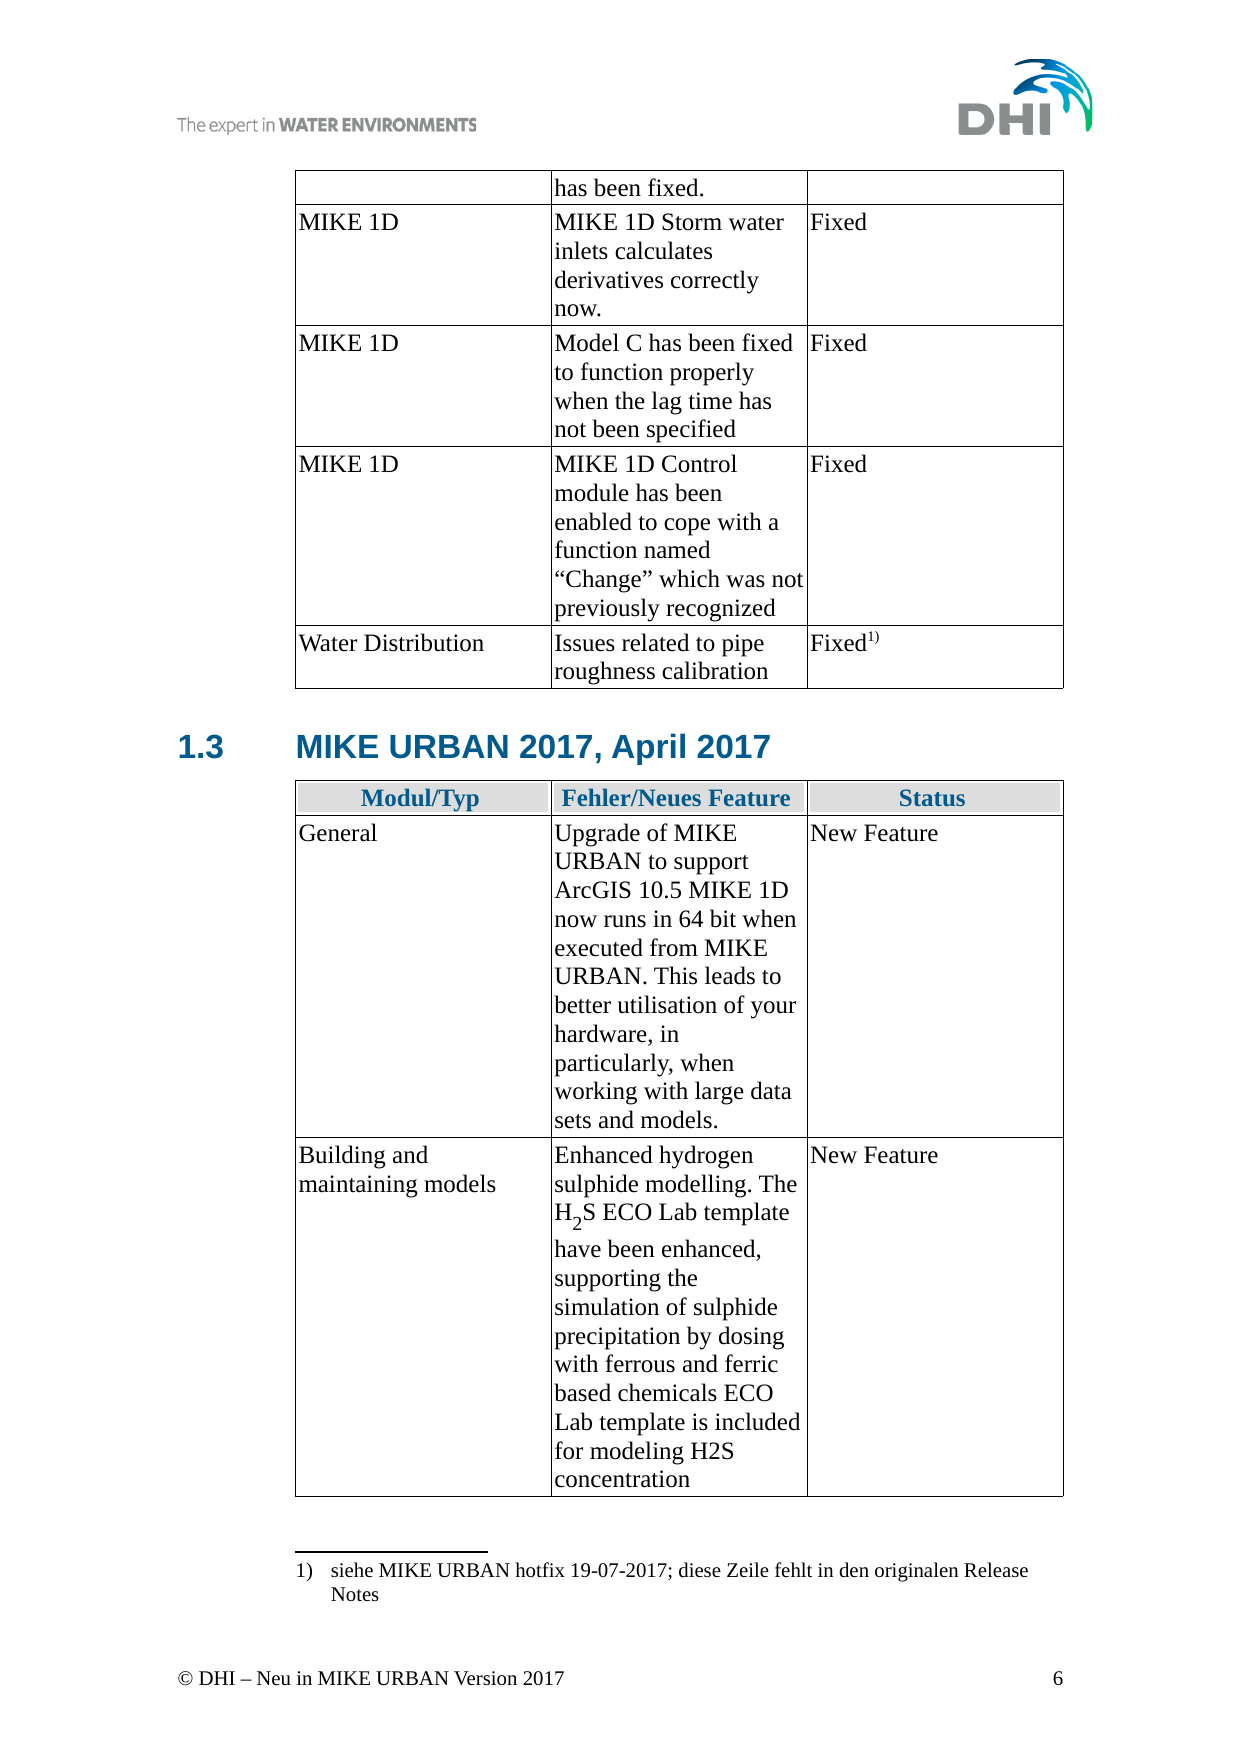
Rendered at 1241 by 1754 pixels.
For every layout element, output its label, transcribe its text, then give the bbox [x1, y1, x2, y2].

picture [958, 59, 1093, 135]
picture [177, 117, 477, 135]
table_header Modul/Typ [296, 781, 551, 815]
table_cell Fixed [808, 626, 1063, 688]
table_cell MIKE 1D [296, 447, 551, 624]
table_cell [808, 171, 1063, 204]
table_cell MIKE 1D Storm water inlets calculates derivatives correctly now. [552, 205, 807, 325]
table_cell [296, 171, 551, 204]
table_cell Water Distribution [296, 626, 551, 688]
table_header Status [808, 781, 1063, 815]
table_cell Fixed [808, 447, 1063, 624]
table_cell Enhanced hydrogen sulphide modelling. The H2S ECO Lab template have been enhanced, supporting the simulation of sulphide precipitation by dosing with ferrous and ferric based chemicals ECO Lab template is included for modeling H2S concentration [552, 1138, 807, 1496]
table_cell Fixed [808, 326, 1063, 446]
table_cell Model C has been fixed to function properly when the lag time has not been specified [552, 326, 807, 446]
table_cell New Feature [808, 816, 1063, 1137]
table_cell General [296, 816, 551, 1137]
table_cell New Feature [808, 1138, 1063, 1496]
table_header Fehler/Neues Feature [552, 781, 807, 815]
table_cell MIKE 1D [296, 326, 551, 446]
table_cell Fixed [808, 205, 1063, 325]
table_cell MIKE 1D Control module has been enabled to cope with a function named “Change” which was not previously recognized [552, 447, 807, 624]
table_cell Issues related to pipe roughness calibration [552, 626, 807, 688]
table_cell has been fixed. [552, 171, 807, 204]
subtitle MIKE URBAN 2017, April 2017 [177, 727, 1063, 765]
table_cell MIKE 1D [296, 205, 551, 325]
table_cell Building and maintaining models [296, 1138, 551, 1496]
table_cell Upgrade of MIKE URBAN to support ArcGIS 10.5 MIKE 1D now runs in 64 bit when executed from MIKE URBAN. This leads to better utilisation of your hardware, in particularly, when working with large data sets and models. [552, 816, 807, 1137]
